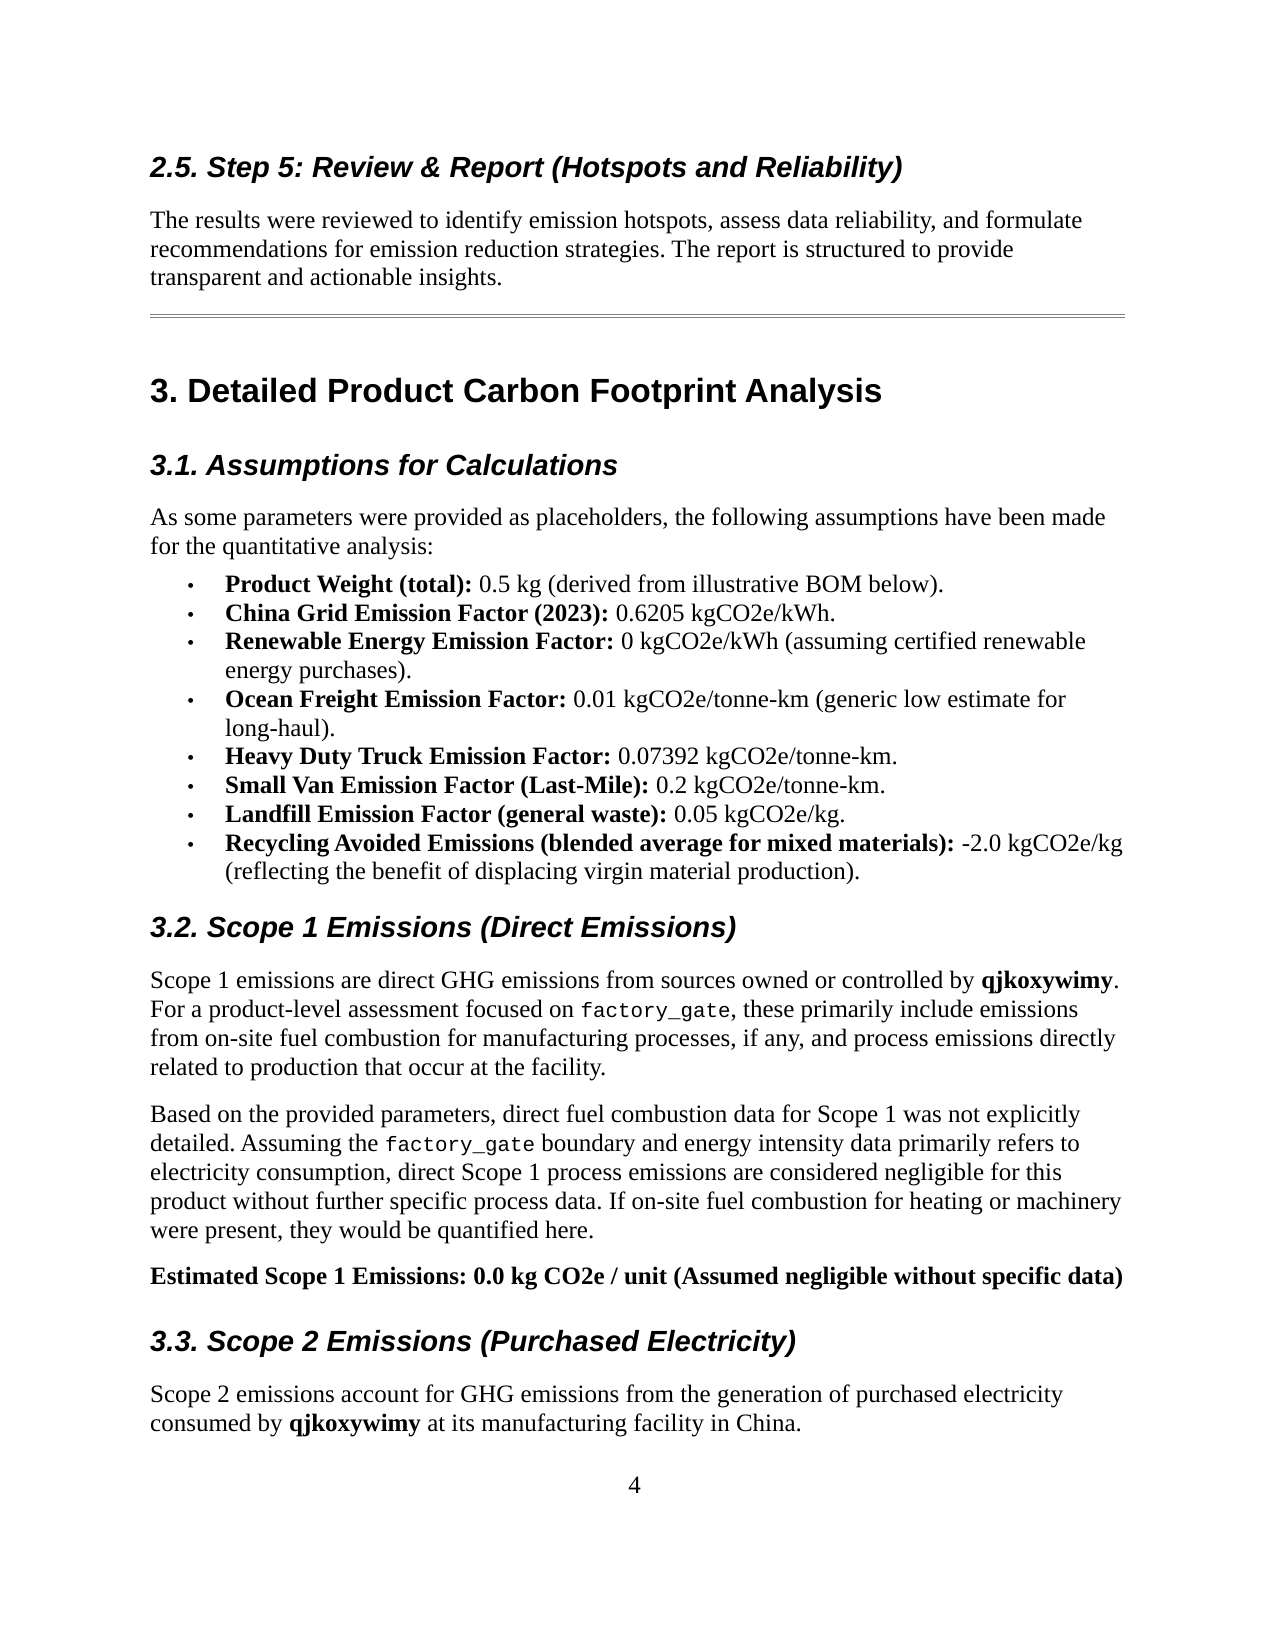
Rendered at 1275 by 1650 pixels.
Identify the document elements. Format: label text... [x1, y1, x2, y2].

list Recycling Avoided Emissions (blended average for mixed materials): -2.0 kgCO2e/kg (reflecting the benefit of displacing virgin material production). [187, 828, 1125, 885]
text The results were reviewed to identify emission hotspots, assess data reliability, and formulate recommendations for emission reduction strategies. The report is structured to provide transparent and actionable insights. [150, 205, 1125, 291]
list Renewable Energy Emission Factor: 0 kgCO2e/kWh (assuming certified renewable energy purchases). [187, 626, 1125, 684]
list Heavy Duty Truck Emission Factor: 0.07392 kgCO2e/tonne-km. [187, 741, 1125, 770]
subtitle 3. Detailed Product Carbon Footprint Analysis [150, 371, 1125, 410]
subtitle 3.3. Scope 2 Emissions (Purchased Electricity) [150, 1324, 1125, 1358]
list Ocean Freight Emission Factor: 0.01 kgCO2e/tonne-km (generic low estimate for long-haul). [187, 684, 1125, 741]
subtitle 3.1. Assumptions for Calculations [150, 447, 1125, 481]
text Estimated Scope 1 Emissions: 0.0 kg CO2e / unit (Assumed negligible without specific data) [150, 1261, 1125, 1290]
list Small Van Emission Factor (Last-Mile): 0.2 kgCO2e/tonne-km. [187, 770, 1125, 799]
text As some parameters were provided as placeholders, the following assumptions have been made for the quantitative analysis: [150, 502, 1125, 560]
list Landfill Emission Factor (general waste): 0.05 kgCO2e/kg. [187, 799, 1125, 828]
subtitle 2.5. Step 5: Review & Report (Hotspots and Reliability) [150, 150, 1125, 183]
text Scope 1 emissions are direct GHG emissions from sources owned or controlled by qjkoxywimy. For a product-level assessment focused on factory_gate, these primarily include emissions from on-site fuel combustion for manufacturing processes, if any, and process emissions directly related to production that occur at the facility. [150, 965, 1125, 1081]
subtitle 3.2. Scope 1 Emissions (Direct Emissions) [150, 910, 1125, 944]
text Based on the provided parameters, direct fuel combustion data for Scope 1 was not explicitly detailed. Assuming the factory_gate boundary and energy intensity data primarily refers to electricity consumption, direct Scope 1 process emissions are considered negligible for this product without further specific process data. If on-site fuel combustion for heating or machinery were present, they would be quantified here. [150, 1099, 1125, 1243]
list Product Weight (total): 0.5 kg (derived from illustrative BOM below). [187, 569, 1125, 598]
text Scope 2 emissions account for GHG emissions from the generation of purchased electricity consumed by qjkoxywimy at its manufacturing facility in China. [150, 1379, 1125, 1437]
list China Grid Emission Factor (2023): 0.6205 kgCO2e/kWh. [187, 598, 1125, 626]
